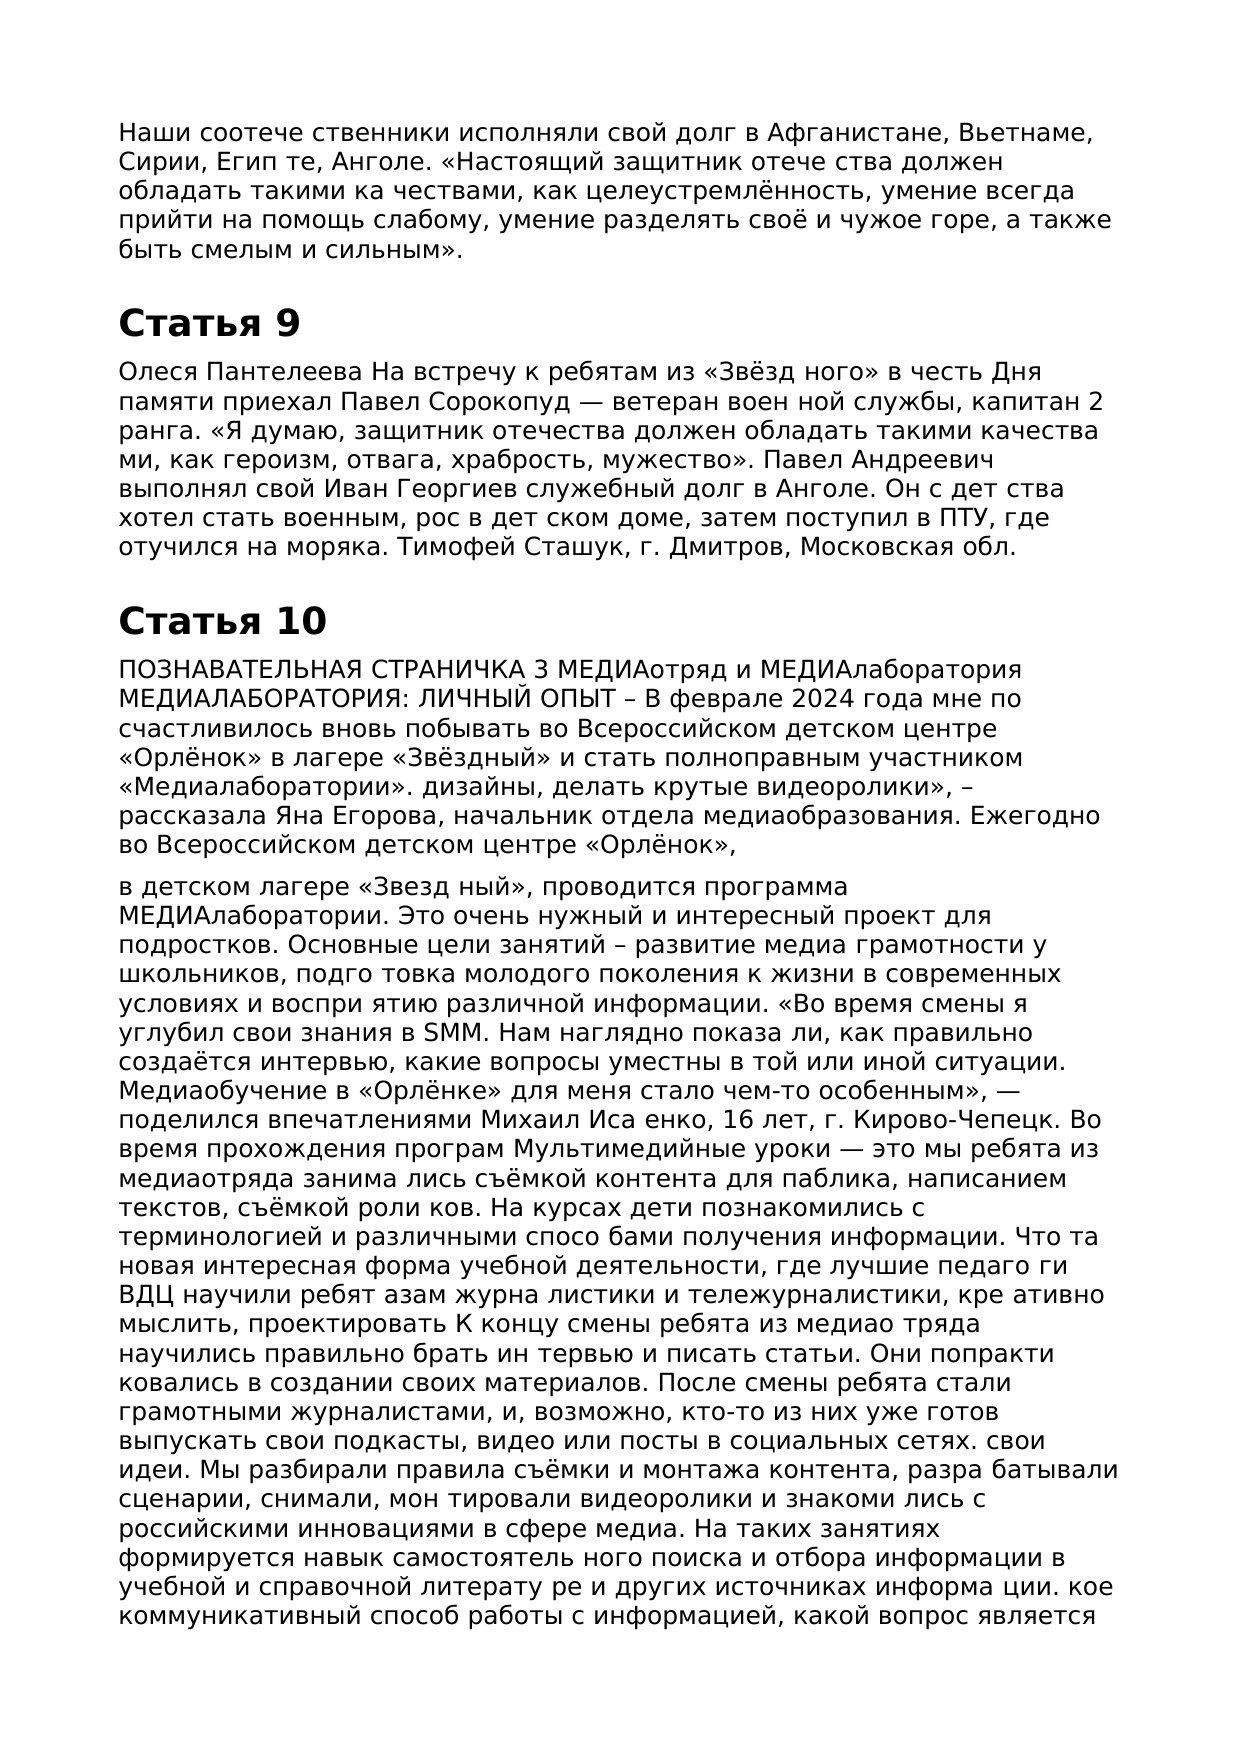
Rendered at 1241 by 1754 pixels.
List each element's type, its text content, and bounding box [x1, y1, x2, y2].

text Наши соотече­ ственники исполняли свой долг в Афганистане, Вьетнаме, Сирии, Егип­ те, Анголе. «Настоящий защитник отече­ ства должен обладать такими ка­ чествами, как целеустремлённость, умение всегда прийти на помощь слабому, умение разделять своё и чужое горе, а также быть смелым и сильным». [118, 118, 1122, 264]
text ПОЗНАВАТЕЛЬНАЯ СТРАНИЧКА 3 МЕДИАотряд и МЕДИАлаборатория МЕДИАЛАБОРАТОРИЯ: ЛИЧНЫЙ ОПЫТ – В феврале 2024 года мне по­ счастливилось вновь побывать во Всероссийском детском центре «Орлёнок» в лагере «Звёздный» и стать полноправным участником «Медиалаборатории». дизайны, делать крутые видеоролики», – рассказала Яна Егорова, начальник отдела медиаобразования. Ежегодно во Всероссийском детском центре «Орлёнок», [118, 655, 1122, 859]
subtitle Статья 9 [118, 301, 1122, 345]
text в детском лагере «Звезд­ ный», проводится программа МЕДИАлаборатории. Это очень нужный и интересный проект для подростков. Основные цели занятий – развитие медиа­ грамотности у школьников, подго­ товка молодого поколения к жизни в современных условиях и воспри­ ятию различной информации. «Во время смены я углубил свои знания в SMM. Нам наглядно показа­ ли, как правильно создаётся интервью, какие вопросы уместны в той или иной ситуации. Медиаобучение в «Орлёнке» для меня стало чем-то особенным», — поделился впечатлениями Михаил Иса­ енко, 16 лет, г. Кирово-Чепецк. Во время прохождения програм­ Мультимедийные уроки — это мы ребята из медиаотряда занима­ лись съёмкой контента для паблика, написанием текстов, съёмкой роли­ ков. На курсах дети познакомились с терминологией и различными спосо­ бами получения информации. Что та­ новая интересная форма учебной деятельности, где лучшие педаго­ ги ВДЦ научили ребят азам журна­ листики и тележурналистики, кре­ ативно мыслить, проектировать К концу смены ребята из медиао­ тряда научились правильно брать ин­ тервью и писать статьи. Они попракти­ ковались в создании своих материалов. После смены ребята стали грамотными журналистами, и, возможно, кто-то из них уже готов выпускать свои подкасты, видео или посты в социальных сетях. свои идеи. Мы разбирали правила съёмки и монтажа контента, разра­ батывали сценарии, снимали, мон­ тировали видеоролики и знакоми­ лись с российскими инновациями в сфере медиа. На таких занятиях формируется навык самостоятель­ ного поиска и отбора информации в учебной и справочной литерату­ ре и других источниках информа­ ции. кое коммуникативный способ работы с информацией, какой вопрос является [118, 872, 1122, 1630]
subtitle Статья 10 [118, 599, 1122, 643]
text Олеся Пантелеева На встречу к ребятам из «Звёзд­ ного» в честь Дня памяти приехал Павел Сорокопуд — ветеран воен­ ной службы, капитан 2 ранга. «Я думаю, защитник отечества должен обладать такими качества­ ми, как героизм, отвага, храбрость, мужество». Павел Андреевич выполнял свой Иван Георгиев служебный долг в Анголе. Он с дет­ ства хотел стать военным, рос в дет­ ском доме, затем поступил в ПТУ, где отучился на моряка. Тимофей Сташук, г. Дмитров, Московская обл. [118, 358, 1122, 562]
